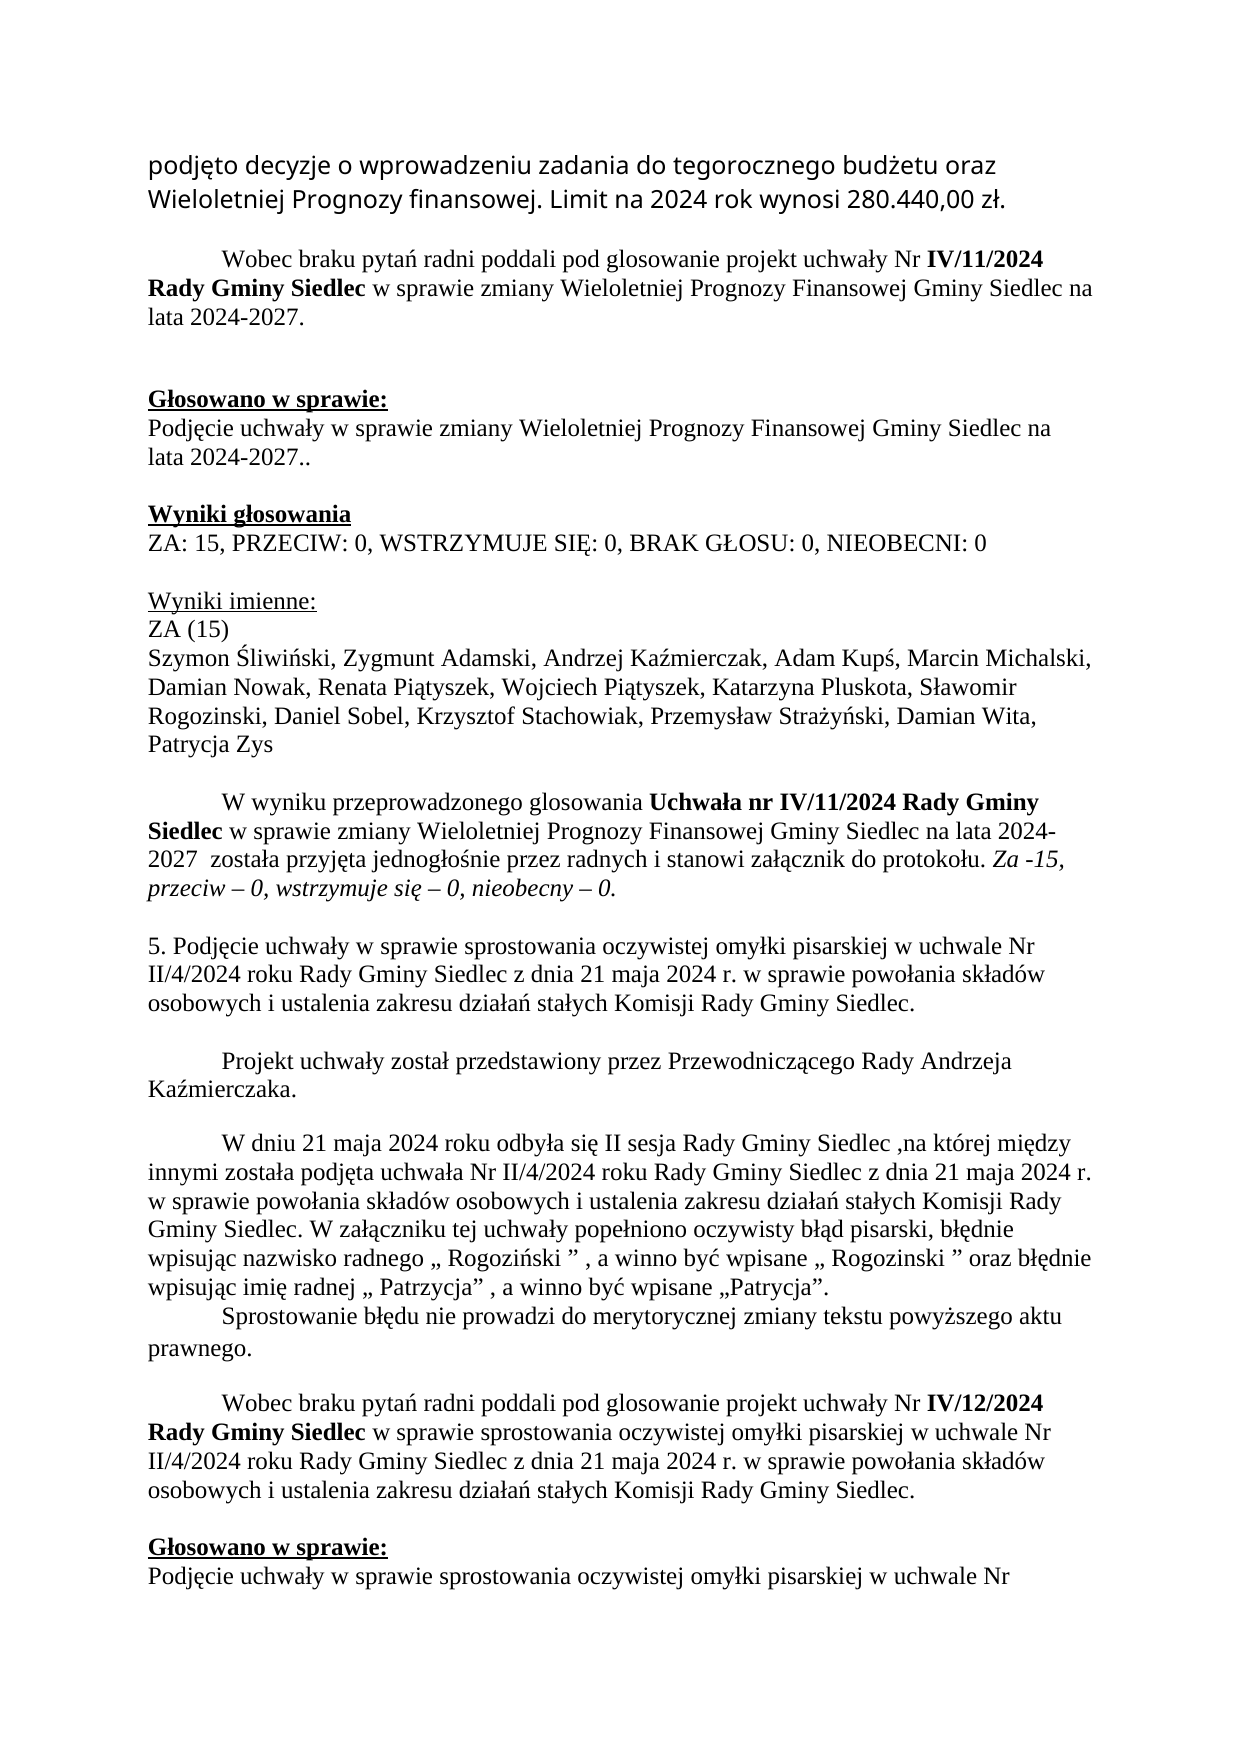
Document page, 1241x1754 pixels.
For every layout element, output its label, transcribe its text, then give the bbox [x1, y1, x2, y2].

text Głosowano w sprawie: Podjęcie uchwały w sprawie zmiany Wieloletniej Prognozy Finansowej Gminy Siedlec na lata 2024-2027.. Wyniki głosowania ZA: 15, PRZECIW: 0, WSTRZYMUJE SIĘ: 0, BRAK GŁOSU: 0, NIEOBECNI: 0 Wyniki imienne: ZA (15) Szymon Śliwiński, Zygmunt Adamski, Andrzej Kaźmierczak, Adam Kupś, Marcin Michalski, Damian Nowak, Renata Piątyszek, Wojciech Piątyszek, Katarzyna Pluskota, Sławomir Rogozinski, Daniel Sobel, Krzysztof Stachowiak, Przemysław Strażyński, Damian Wita, Patrycja Zys [148, 356, 1093, 758]
text podjęto decyzje o wprowadzeniu zadania do tegorocznego budżetu oraz Wieloletniej Prognozy finansowej. Limit na 2024 rok wynosi 280.440,00 zł. [148, 148, 1093, 216]
text Wobec braku pytań radni poddali pod glosowanie projekt uchwały Nr IV/12/2024 Rady Gminy Siedlec w sprawie sprostowania oczywistej omyłki pisarskiej w uchwale Nr II/4/2024 roku Rady Gminy Siedlec z dnia 21 maja 2024 r. w sprawie powołania składów osobowych i ustalenia zakresu działań stałych Komisji Rady Gminy Siedlec. Głosowano w sprawie: Podjęcie uchwały w sprawie sprostowania oczywistej omyłki pisarskiej w uchwale Nr [148, 1388, 1093, 1590]
text Wobec braku pytań radni poddali pod glosowanie projekt uchwały Nr IV/11/2024 Rady Gminy Siedlec w sprawie zmiany Wieloletniej Prognozy Finansowej Gminy Siedlec na lata 2024-2027. [148, 216, 1093, 331]
text W wyniku przeprowadzonego glosowania Uchwała nr IV/11/2024 Rady Gminy Siedlec w sprawie zmiany Wieloletniej Prognozy Finansowej Gminy Siedlec na lata 2024-2027 została przyjęta jednogłośnie przez radnych i stanowi załącznik do protokołu. Za -15, przeciw – 0, wstrzymuje się – 0, nieobecny – 0. 5. Podjęcie uchwały w sprawie sprostowania oczywistej omyłki pisarskiej w uchwale Nr II/4/2024 roku Rady Gminy Siedlec z dnia 21 maja 2024 r. w sprawie powołania składów osobowych i ustalenia zakresu działań stałych Komisji Rady Gminy Siedlec. Projekt uchwały został przedstawiony przez Przewodniczącego Rady Andrzeja Kaźmierczaka. [148, 758, 1093, 1103]
text W dniu 21 maja 2024 roku odbyła się II sesja Rady Gminy Siedlec ,na której między innymi została podjęta uchwała Nr II/4/2024 roku Rady Gminy Siedlec z dnia 21 maja 2024 r. w sprawie powołania składów osobowych i ustalenia zakresu działań stałych Komisji Rady Gminy Siedlec. W załączniku tej uchwały popełniono oczywisty błąd pisarski, błędnie wpisując nazwisko radnego „ Rogoziński ” , a winno być wpisane „ Rogozinski ” oraz błędnie wpisując imię radnej „ Patrzycja” , a winno być wpisane „Patrycja”. [148, 1128, 1093, 1301]
text Sprostowanie błędu nie prowadzi do merytorycznej zmiany tekstu powyższego aktu prawnego. [148, 1301, 1093, 1363]
